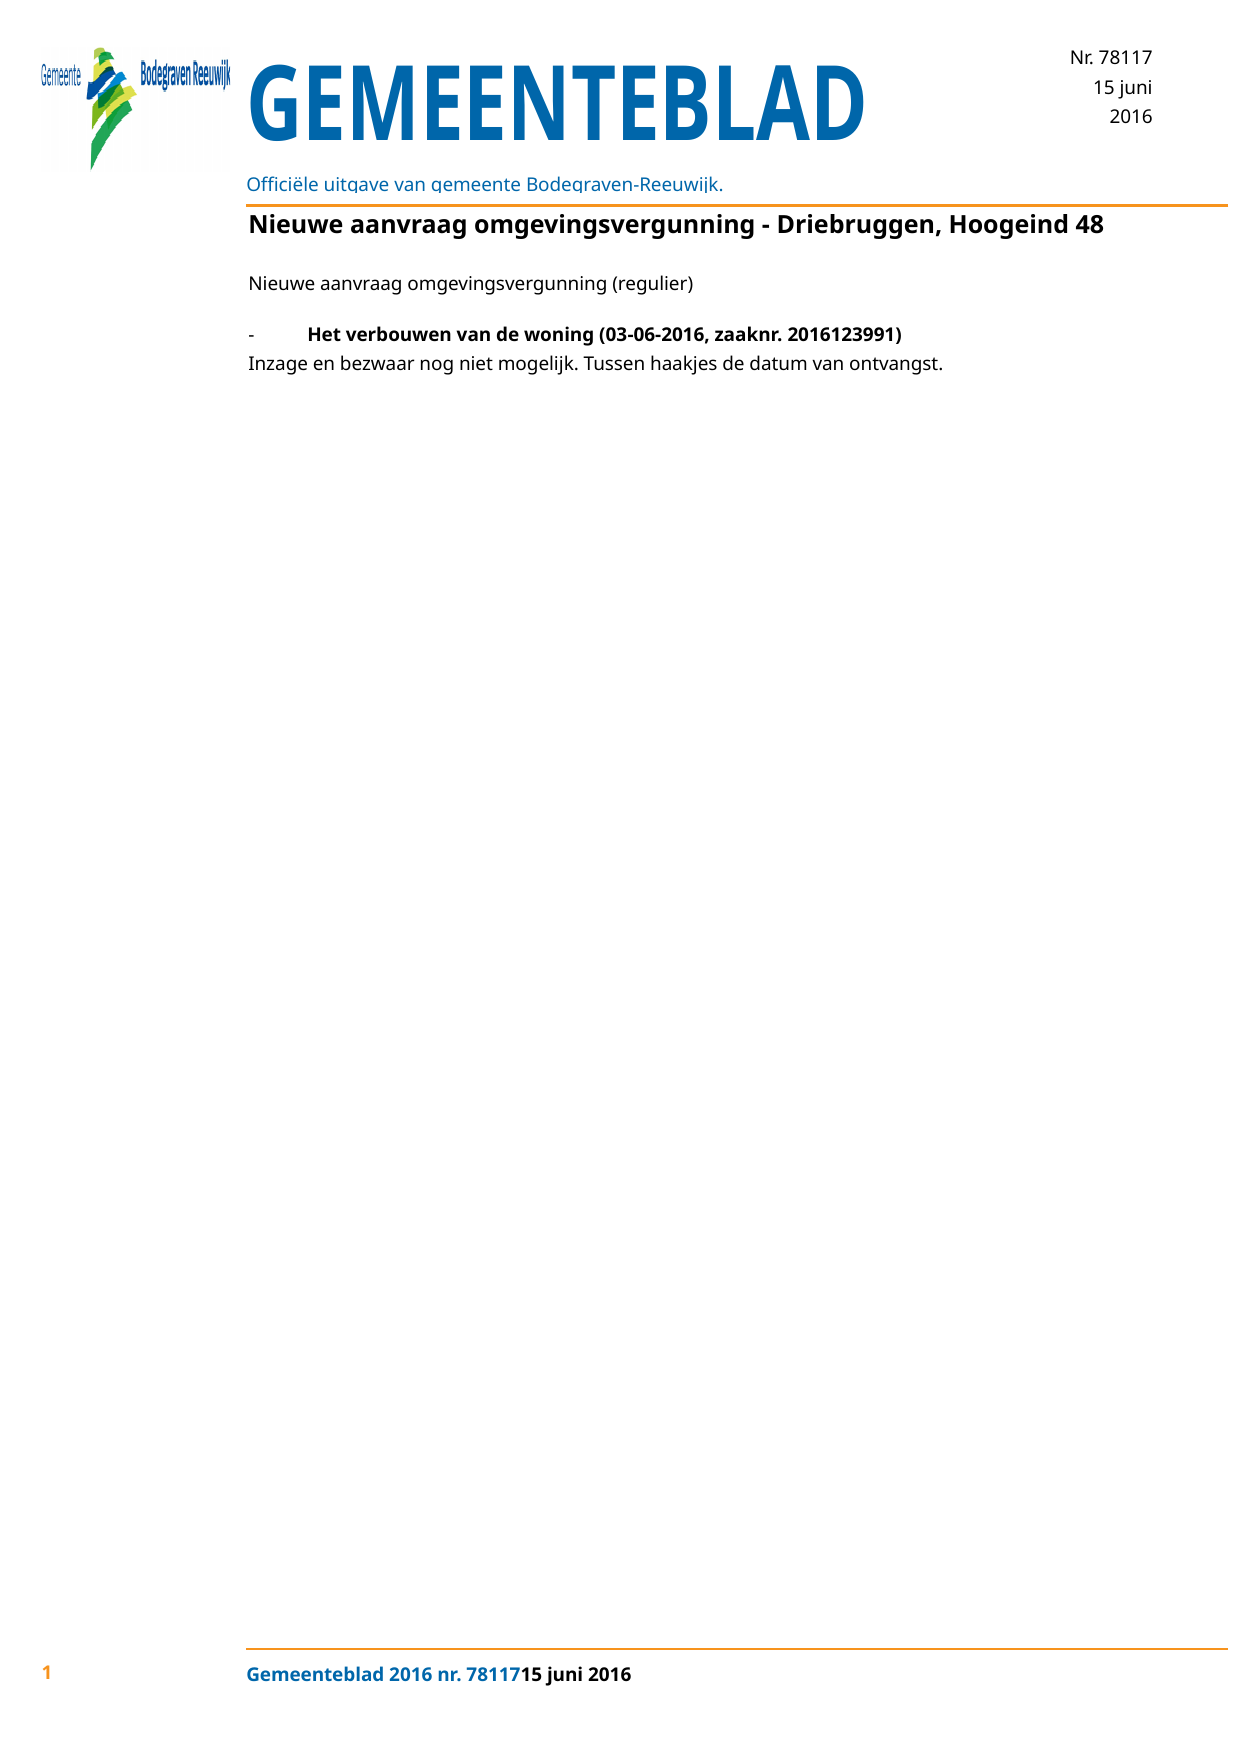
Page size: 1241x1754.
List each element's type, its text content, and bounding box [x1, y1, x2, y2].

text Nieuwe aanvraag omgevingsvergunning - Driebruggen, Hoogeind 48 [248, 207, 1152, 241]
text Inzage en bezwaar nog niet mogelijk. Tussen haakjes de datum van ontvangst. [248, 350, 1152, 376]
text Nieuwe aanvraag omgevingsvergunning (regulier) [248, 270, 1152, 296]
picture [41, 47, 231, 172]
list Het verbouwen van de woning (03‑06‑2016, zaaknr. 2016123991) [248, 321, 1152, 346]
